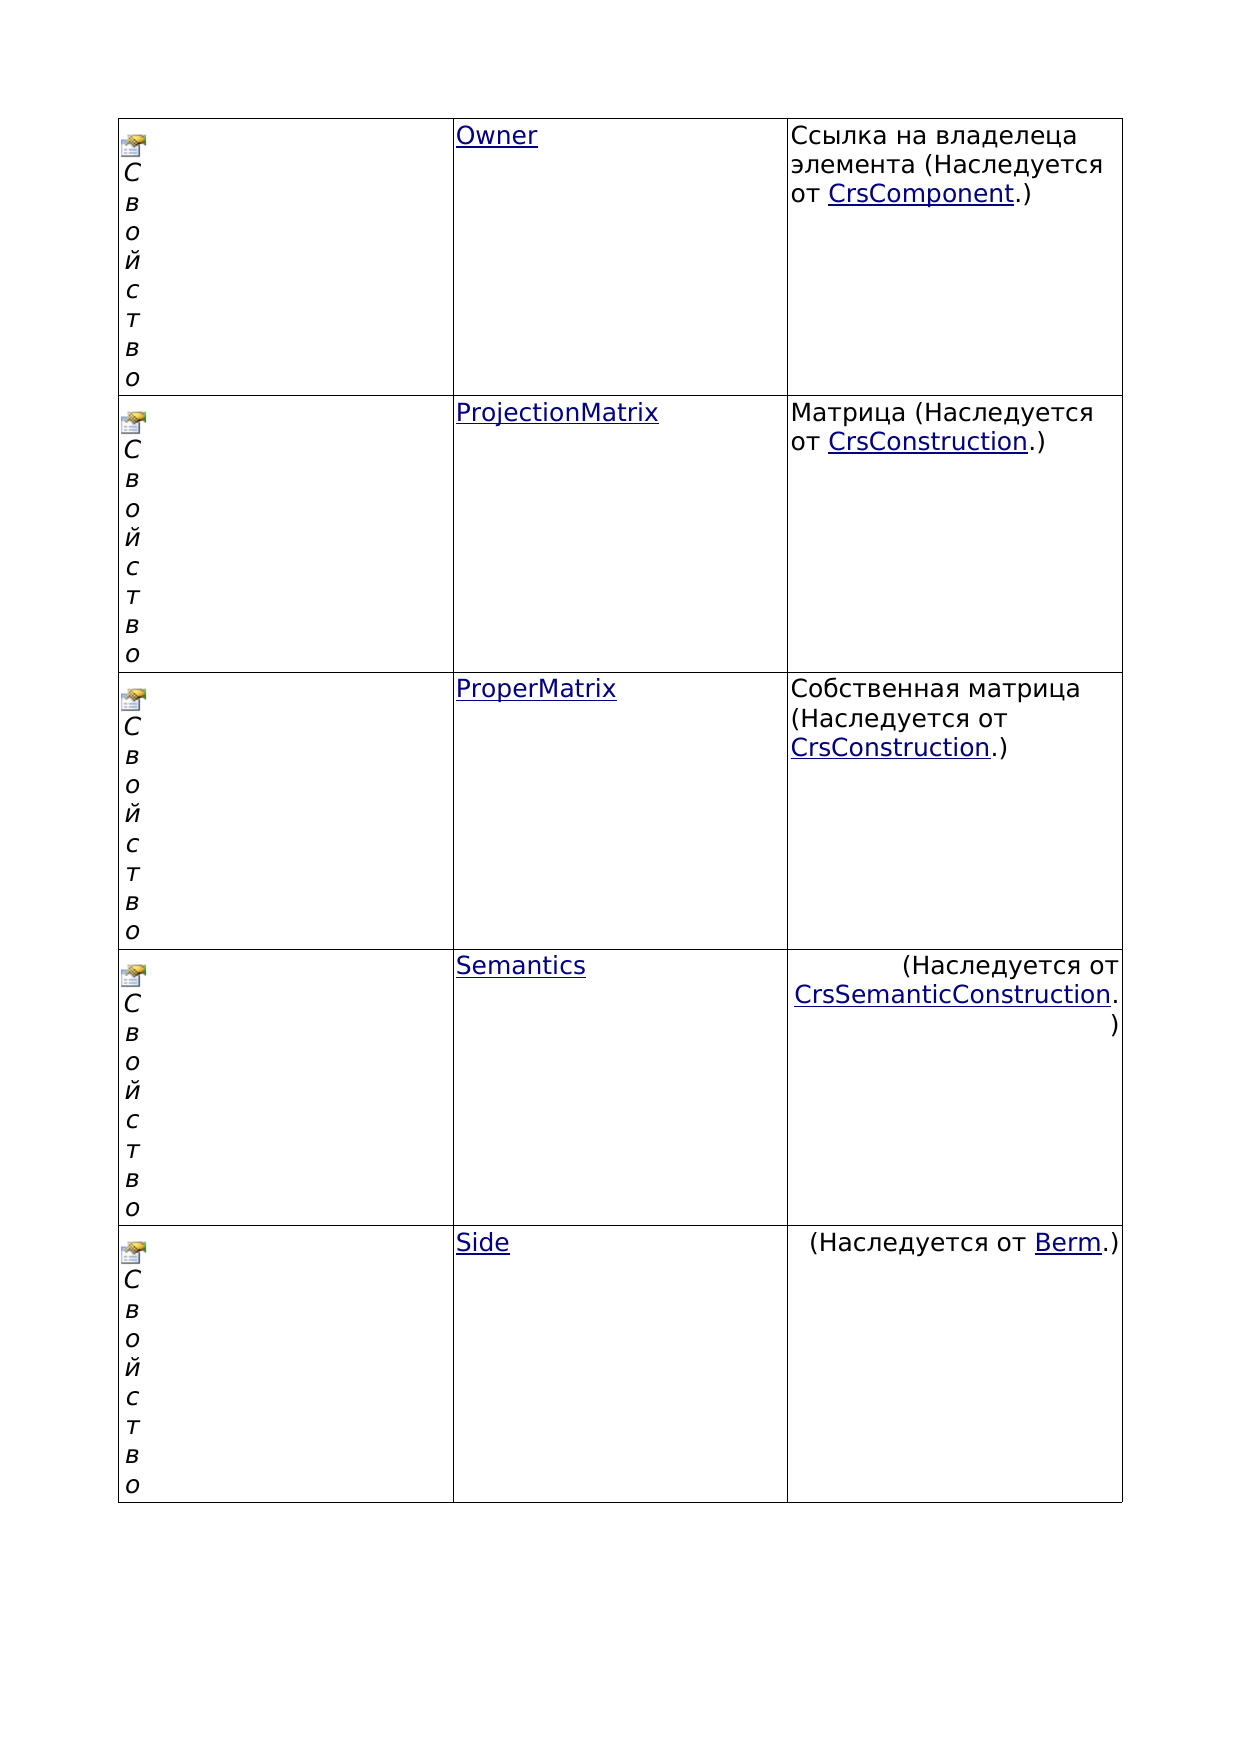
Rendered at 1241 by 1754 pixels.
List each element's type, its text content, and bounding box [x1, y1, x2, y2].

table_cell [119, 119, 453, 395]
picture [121, 687, 147, 713]
table_cell Собственная матрица (Наследуется от CrsConstruction.) [788, 673, 1122, 948]
picture [121, 410, 147, 436]
table_cell ProjectionMatrix [454, 396, 787, 672]
table_cell (Наследуется от CrsSemanticConstruction.) [788, 950, 1122, 1225]
picture [121, 1240, 147, 1266]
table_cell Ссылка на владелеца элемента (Наследуется от CrsComponent.) [788, 119, 1122, 395]
table_cell [119, 950, 453, 1225]
table_cell Owner [454, 119, 787, 395]
table_cell [119, 673, 453, 948]
table_cell (Наследуется от Berm.) [788, 1226, 1122, 1502]
table_cell ProperMatrix [454, 673, 787, 948]
picture [121, 963, 147, 989]
table_cell Semantics [454, 950, 787, 1225]
table_cell [119, 396, 453, 672]
table_cell [119, 1226, 453, 1502]
picture [121, 133, 147, 159]
table_cell Side [454, 1226, 787, 1502]
table_cell Матрица (Наследуется от CrsConstruction.) [788, 396, 1122, 672]
